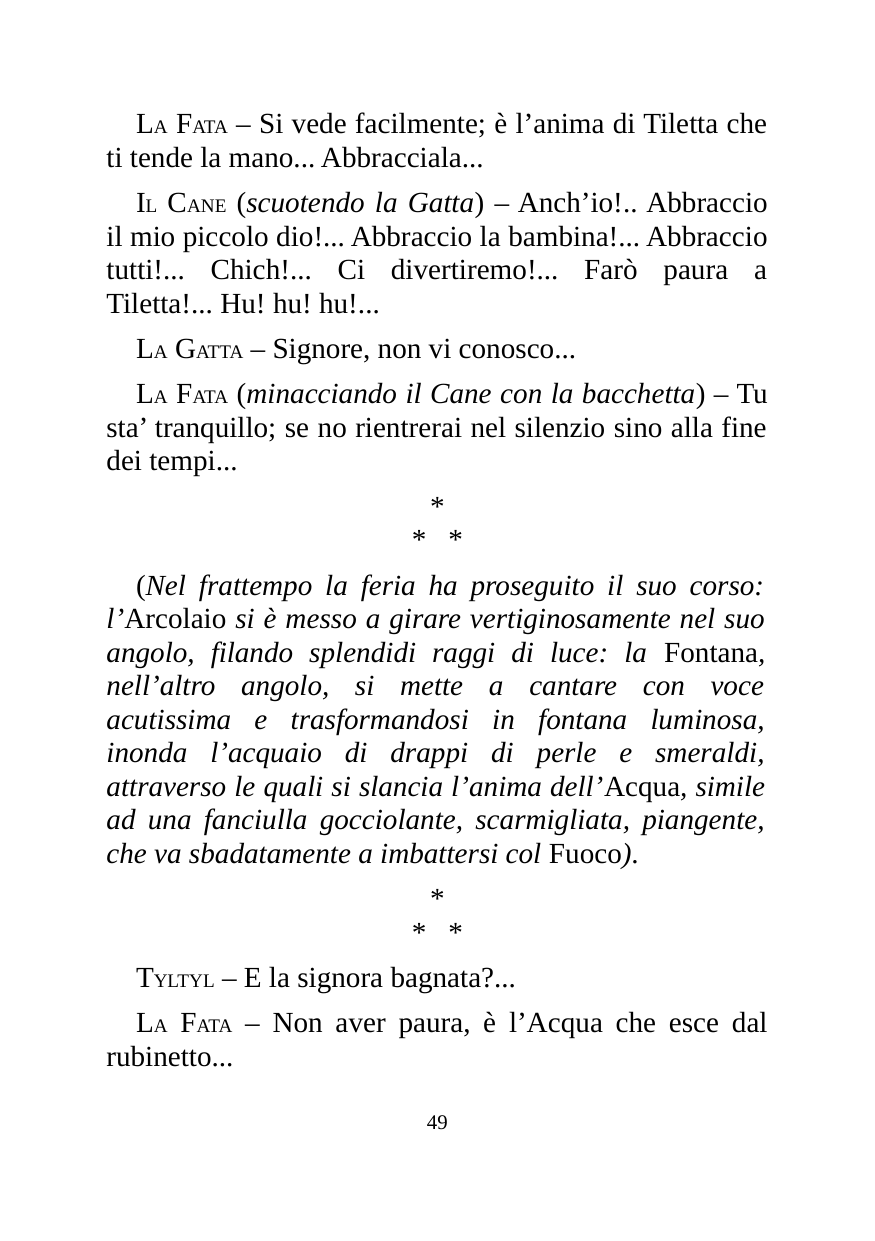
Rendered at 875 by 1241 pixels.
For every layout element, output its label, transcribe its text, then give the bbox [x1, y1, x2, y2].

text La Gatta – Signore, non vi conosco... [106, 331, 768, 364]
text (Nel frattempo la feria ha proseguito il suo corso: l’Arcolaio si è messo a girare vertiginosamente nel suo angolo, filando splendidi raggi di luce: la Fontana, nell’altro angolo, si mette a cantare con voce acutissima e trasformandosi in fontana luminosa, inonda l’acquaio di drappi di perle e smeraldi, attraverso le quali si slancia l’anima dell’Acqua, simile ad una fanciulla gocciolante, scarmigliata, piangente, che va sbadatamente a imbattersi col Fuoco). [106, 568, 768, 869]
text * * * [106, 489, 768, 556]
text Il Cane (scuotendo la Gatta) – Anch’io!.. Abbraccio il mio piccolo dio!... Abbraccio la bambina!... Abbraccio tutti!... Chich!... Ci divertiremo!... Farò paura a Tiletta!... Hu! hu! hu!... [106, 185, 768, 319]
text La Fata (minacciando il Cane con la bacchetta) – Tu sta’ tranquillo; se no rientrerai nel silenzio sino alla fine dei tempi... [106, 376, 768, 477]
text La Fata – Non aver paura, è l’Acqua che esce dal rubinetto... [106, 1005, 768, 1072]
text Tyltyl – E la signora bagnata?... [106, 960, 768, 994]
text * * * [106, 881, 768, 948]
text La Fata – Si vede facilmente; è l’anima di Tiletta che ti tende la mano... Abbracciala... [106, 106, 768, 173]
